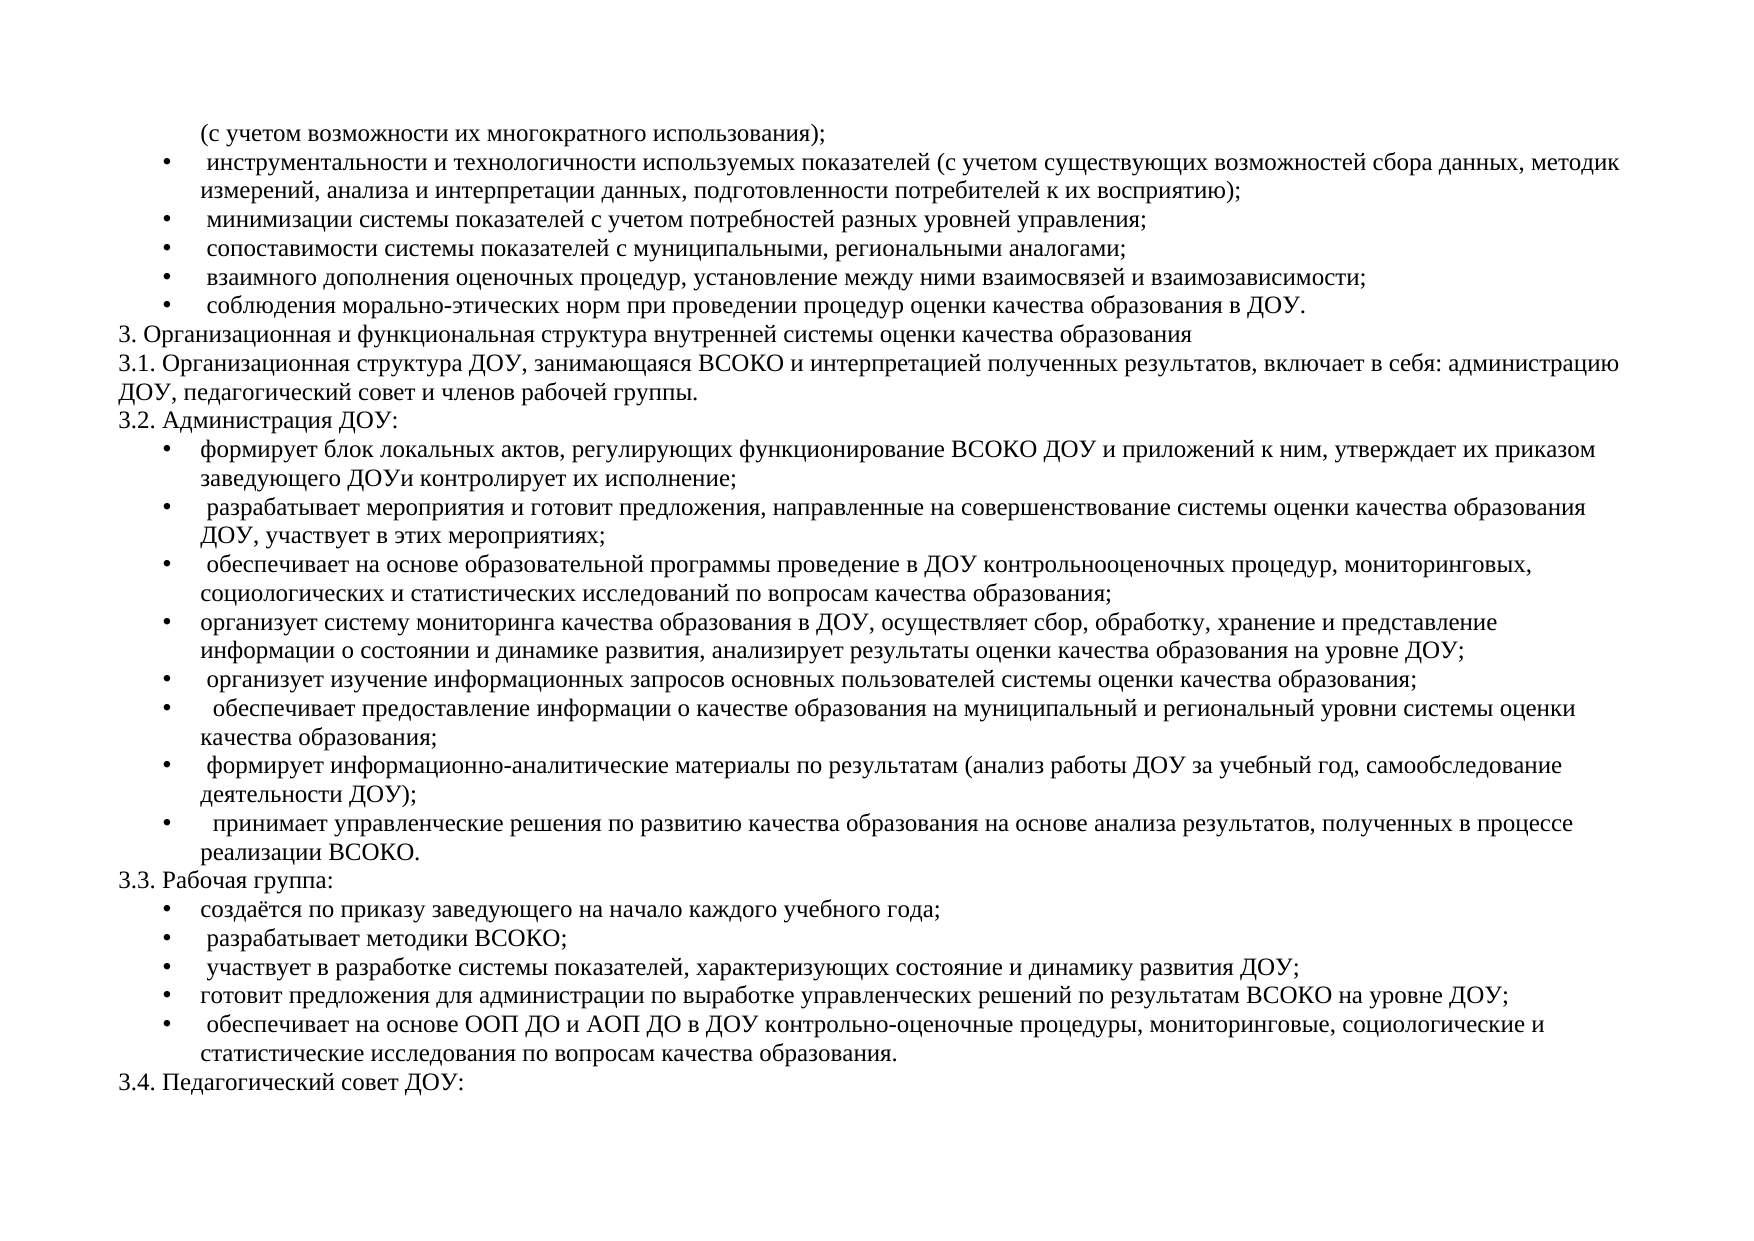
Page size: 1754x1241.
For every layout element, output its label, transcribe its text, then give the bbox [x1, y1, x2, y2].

list обеспечивает на основе образовательной программы проведение в ДОУ контрольнооценочных процедур, мониторинговых, социологических и статистических исследований по вопросам качества образования; [163, 549, 1636, 607]
list инструментальности и технологичности используемых показателей (с учетом существующих возможностей сбора данных, методик измерений, анализа и интерпретации данных, подготовленности потребителей к их восприятию); [163, 147, 1636, 204]
list формирует блок локальных актов, регулирующих функционирование ВСОКО ДОУ и приложений к ним, утверждает их приказом заведующего ДОУи контролирует их исполнение; [163, 434, 1636, 492]
list принимает управленческие решения по развитию качества образования на основе анализа результатов, полученных в процессе реализации ВСОКО. [163, 808, 1636, 866]
text 3.3. Рабочая группа: [118, 866, 1636, 894]
list организует систему мониторинга качества образования в ДОУ, осуществляет сбор, обработку, хранение и представление информации о состоянии и динамике развития, анализирует результаты оценки качества образования на уровне ДОУ; [163, 607, 1636, 664]
list обеспечивает предоставление информации о качестве образования на муниципальный и региональный уровни системы оценки качества образования; [163, 693, 1636, 751]
list сопоставимости системы показателей с муниципальными, региональными аналогами; [163, 233, 1636, 262]
list создаётся по приказу заведующего на начало каждого учебного года; [163, 894, 1636, 923]
text 3.1. Организационная структура ДОУ, занимающаяся ВСОКО и интерпретацией полученных результатов, включает в себя: администрацию ДОУ, педагогический совет и членов рабочей группы. [118, 348, 1636, 406]
text 3. Организационная и функциональная структура внутренней системы оценки качества образования [118, 319, 1636, 348]
list соблюдения морально-этических норм при проведении процедур оценки качества образования в ДОУ. [163, 291, 1636, 319]
list разрабатывает мероприятия и готовит предложения, направленные на совершенствование системы оценки качества образования ДОУ, участвует в этих мероприятиях; [163, 492, 1636, 549]
text 3.4. Педагогический совет ДОУ: [118, 1067, 1636, 1096]
list минимизации системы показателей с учетом потребностей разных уровней управления; [163, 204, 1636, 233]
list разрабатывает методики ВСОКО; [163, 923, 1636, 952]
list взаимного дополнения оценочных процедур, установление между ними взаимосвязей и взаимозависимости; [163, 262, 1636, 291]
list обеспечивает на основе ООП ДО и АОП ДО в ДОУ контрольно-оценочные процедуры, мониторинговые, социологические и статистические исследования по вопросам качества образования. [163, 1009, 1636, 1067]
list участвует в разработке системы показателей, характеризующих состояние и динамику развития ДОУ; [163, 952, 1636, 981]
list организует изучение информационных запросов основных пользователей системы оценки качества образования; [163, 664, 1636, 693]
list (с учетом возможности их многократного использования); [163, 118, 1636, 147]
list готовит предложения для администрации по выработке управленческих решений по результатам ВСОКО на уровне ДОУ; [163, 981, 1636, 1009]
text 3.2. Администрация ДОУ: [118, 406, 1636, 434]
list формирует информационно-аналитические материалы по результатам (анализ работы ДОУ за учебный год, самообследование деятельности ДОУ); [163, 751, 1636, 808]
